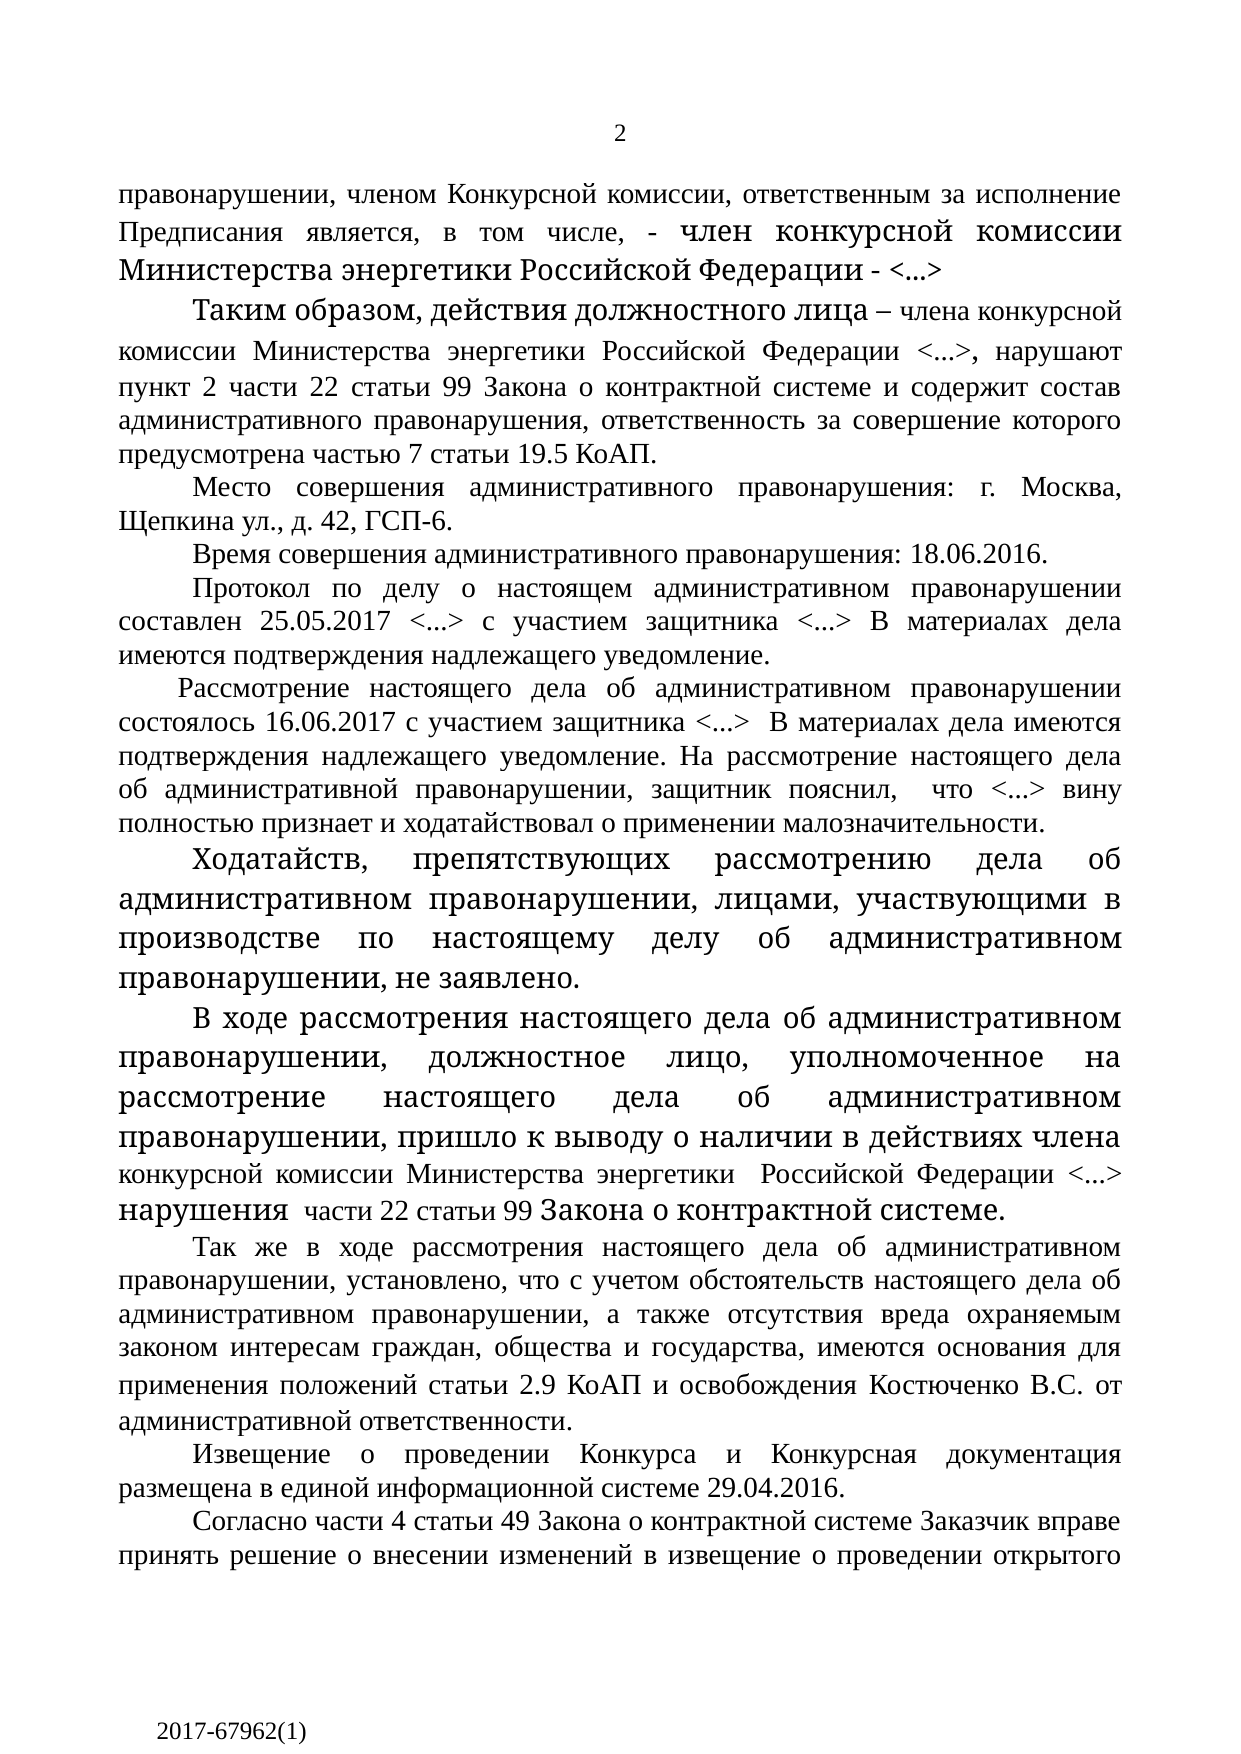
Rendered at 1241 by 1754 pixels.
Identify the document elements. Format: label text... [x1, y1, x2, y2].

text Протокол по делу о настоящем административном правонарушении составлен 25.05.2017 <...> с участием защитника <...> В материалах дела имеются подтверждения надлежащего уведомление. [118, 570, 1122, 671]
text Так же в ходе рассмотрения настоящего дела об административном правонарушении, установлено, что с учетом обстоятельств настоящего дела об административном правонарушении, а также отсутствия вреда охраняемым законом интересам граждан, общества и государства, имеются основания для применения положений статьи 2.9 КоАП и освобождения Костюченко В.С. от административной ответственности. [118, 1229, 1122, 1436]
text Место совершения административного правонарушения: г. Москва, Щепкина ул., д. 42, ГСП-6. [118, 469, 1122, 536]
text правонарушении, членом Конкурсной комиссии, ответственным за исполнение Предписания является, в том числе, - член конкурсной комиссии Министерства энергетики Российской Федерации - <...> [118, 176, 1122, 289]
text В ходе рассмотрения настоящего дела об административном правонарушении, должностное лицо, уполномоченное на рассмотрение настоящего дела об административном правонарушении, пришло к выводу о наличии в действиях члена конкурсной комиссии Министерства энергетики Российской Федерации <...> нарушения части 22 статьи 99 Закона о контрактной системе. [118, 997, 1122, 1229]
text Ходатайств, препятствующих рассмотрению дела об административном правонарушении, лицами, участвующими в производстве по настоящему делу об административном правонарушении, не заявлено. [118, 838, 1122, 997]
text Таким образом, действия должностного лица – члена конкурсной комиссии Министерства энергетики Российской Федерации <...>, нарушают пункт 2 части 22 статьи 99 Закона о контрактной системе и содержит состав административного правонарушения, ответственность за совершение которого предусмотрена частью 7 статьи 19.5 КоАП. [118, 289, 1122, 469]
text Рассмотрение настоящего дела об административном правонарушении состоялось 16.06.2017 с участием защитника <...> В материалах дела имеются подтверждения надлежащего уведомление. На рассмотрение настоящего дела об административной правонарушении, защитник пояснил, что <...> вину полностью признает и ходатайствовал о применении малозначительности. [118, 671, 1122, 838]
text Время совершения административного правонарушения: 18.06.2016. [118, 536, 1122, 570]
text Извещение о проведении Конкурса и Конкурсная документация размещена в единой информационной системе 29.04.2016. Согласно части 4 статьи 49 Закона о контрактной системе Заказчик вправе принять решение о внесении изменений в извещение о проведении открытого [118, 1436, 1122, 1571]
